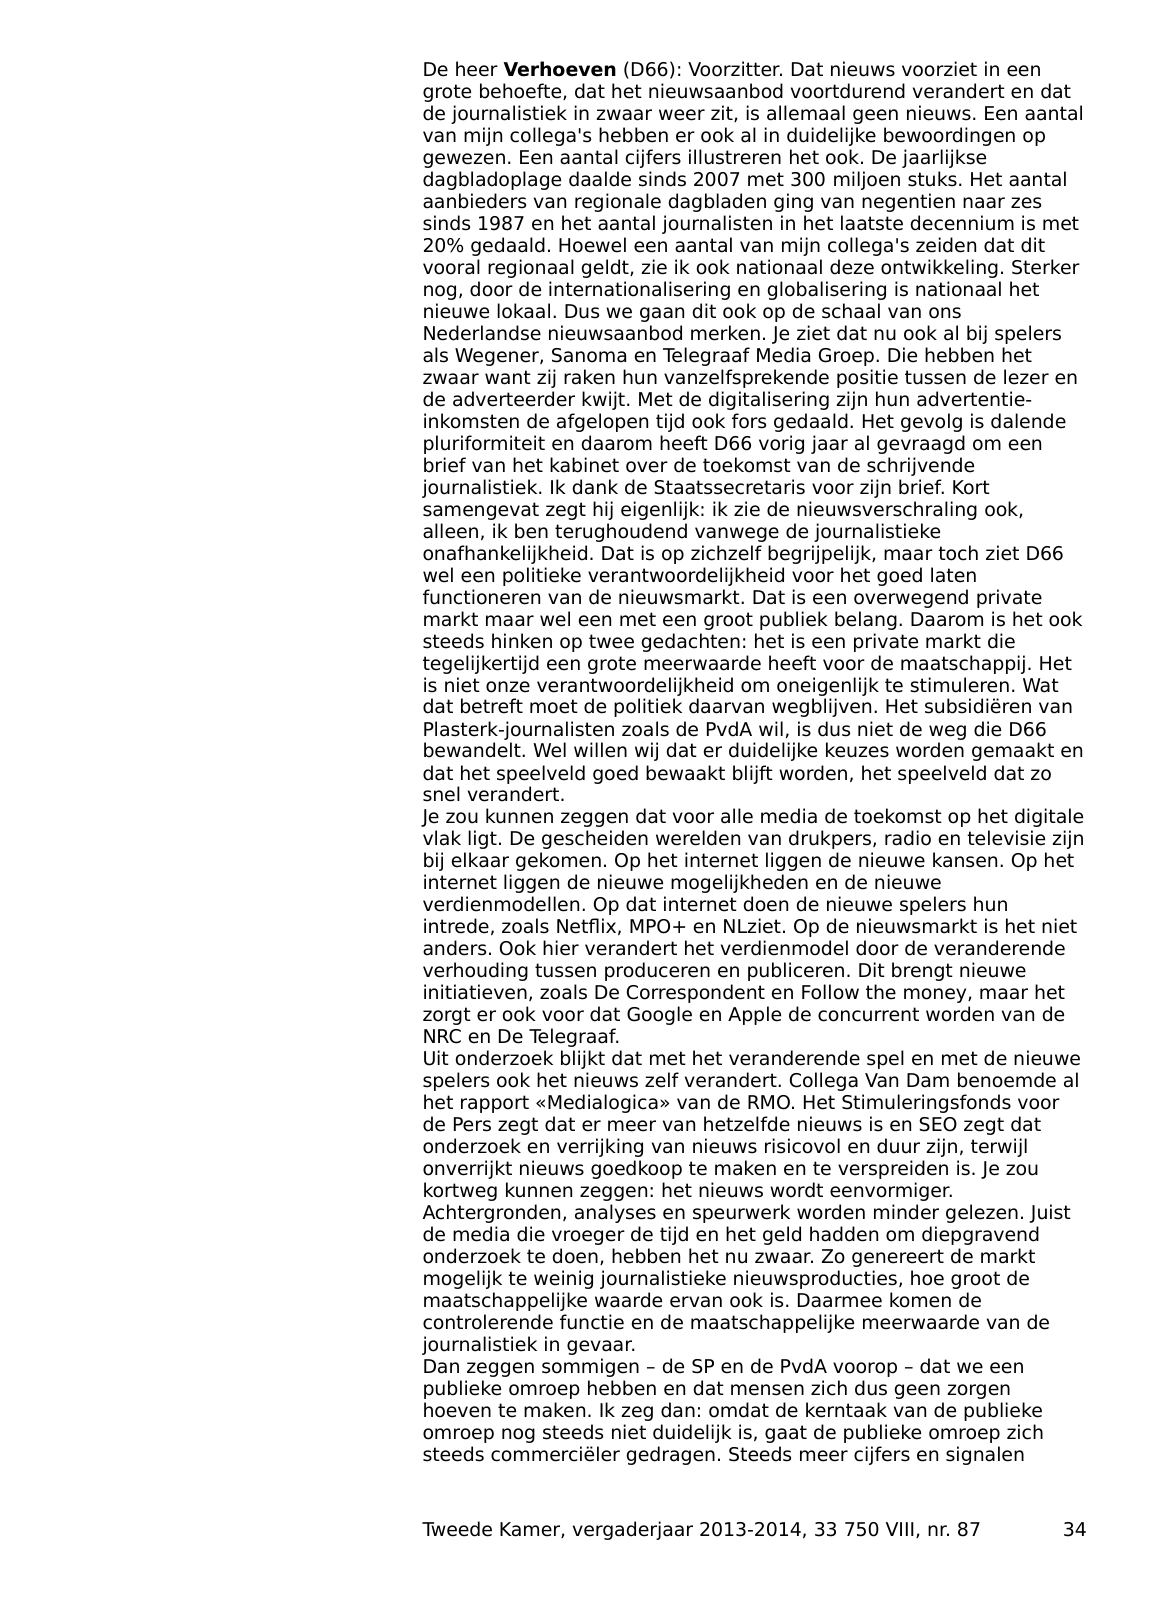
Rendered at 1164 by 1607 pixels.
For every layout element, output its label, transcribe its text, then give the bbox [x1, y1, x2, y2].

text De heer Verhoeven (D66): Voorzitter. Dat nieuws voorziet in een grote behoefte, dat het nieuwsaanbod voortdurend verandert en dat de journalistiek in zwaar weer zit, is allemaal geen nieuws. Een aantal van mijn collega's hebben er ook al in duidelijke bewoordingen op gewezen. Een aantal cijfers illustreren het ook. De jaarlijkse dagbladoplage daalde sinds 2007 met 300 miljoen stuks. Het aantal aanbieders van regionale dagbladen ging van negentien naar zes sinds 1987 en het aantal journalisten in het laatste decennium is met 20% gedaald. Hoewel een aantal van mijn collega's zeiden dat dit vooral regionaal geldt, zie ik ook nationaal deze ontwikkeling. Sterker nog, door de internationalisering en globalisering is nationaal het nieuwe lokaal. Dus we gaan dit ook op de schaal van ons Nederlandse nieuwsaanbod merken. Je ziet dat nu ook al bij spelers als Wegener, Sanoma en Telegraaf Media Groep. Die hebben het zwaar want zij raken hun vanzelfsprekende positie tussen de lezer en de adverteerder kwijt. Met de digitalisering zijn hun advertentie-inkomsten de afgelopen tijd ook fors gedaald. Het gevolg is dalende pluriformiteit en daarom heeft D66 vorig jaar al gevraagd om een brief van het kabinet over de toekomst van de schrijvende journalistiek. Ik dank de Staatssecretaris voor zijn brief. Kort samengevat zegt hij eigenlijk: ik zie de nieuwsverschraling ook, alleen, ik ben terughoudend vanwege de journalistieke onafhankelijkheid. Dat is op zichzelf begrijpelijk, maar toch ziet D66 wel een politieke verantwoordelijkheid voor het goed laten functioneren van de nieuwsmarkt. Dat is een overwegend private markt maar wel een met een groot publiek belang. Daarom is het ook steeds hinken op twee gedachten: het is een private markt die tegelijkertijd een grote meerwaarde heeft voor de maatschappij. Het is niet onze verantwoordelijkheid om oneigenlijk te stimuleren. Wat dat betreft moet de politiek daarvan wegblijven. Het subsidiëren van Plasterk-journalisten zoals de PvdA wil, is dus niet de weg die D66 bewandelt. Wel willen wij dat er duidelijke keuzes worden gemaakt en dat het speelveld goed bewaakt blijft worden, het speelveld dat zo snel verandert. [422, 59, 1087, 806]
text Dan zeggen sommigen – de SP en de PvdA voorop – dat we een publieke omroep hebben en dat mensen zich dus geen zorgen hoeven te maken. Ik zeg dan: omdat de kerntaak van de publieke omroep nog steeds niet duidelijk is, gaat de publieke omroep zich steeds commerciëler gedragen. Steeds meer cijfers en signalen [422, 1356, 1087, 1466]
text Uit onderzoek blijkt dat met het veranderende spel en met de nieuwe spelers ook het nieuws zelf verandert. Collega Van Dam benoemde al het rapport «Medialogica» van de RMO. Het Stimuleringsfonds voor de Pers zegt dat er meer van hetzelfde nieuws is en SEO zegt dat onderzoek en verrijking van nieuws risicovol en duur zijn, terwijl onverrijkt nieuws goedkoop te maken en te verspreiden is. Je zou kortweg kunnen zeggen: het nieuws wordt eenvormiger. Achtergronden, analyses en speurwerk worden minder gelezen. Juist de media die vroeger de tijd en het geld hadden om diepgravend onderzoek te doen, hebben het nu zwaar. Zo genereert de markt mogelijk te weinig journalistieke nieuwsproducties, hoe groot de maatschappelijke waarde ervan ook is. Daarmee komen de controlerende functie en de maatschappelijke meerwaarde van de journalistiek in gevaar. [422, 1048, 1087, 1356]
text Je zou kunnen zeggen dat voor alle media de toekomst op het digitale vlak ligt. De gescheiden werelden van drukpers, radio en televisie zijn bij elkaar gekomen. Op het internet liggen de nieuwe kansen. Op het internet liggen de nieuwe mogelijkheden en de nieuwe verdienmodellen. Op dat internet doen de nieuwe spelers hun intrede, zoals Netflix, MPO+ en NLziet. Op de nieuwsmarkt is het niet anders. Ook hier verandert het verdienmodel door de veranderende verhouding tussen produceren en publiceren. Dit brengt nieuwe initiatieven, zoals De Correspondent en Follow the money, maar het zorgt er ook voor dat Google en Apple de concurrent worden van de NRC en De Telegraaf. [422, 806, 1087, 1048]
